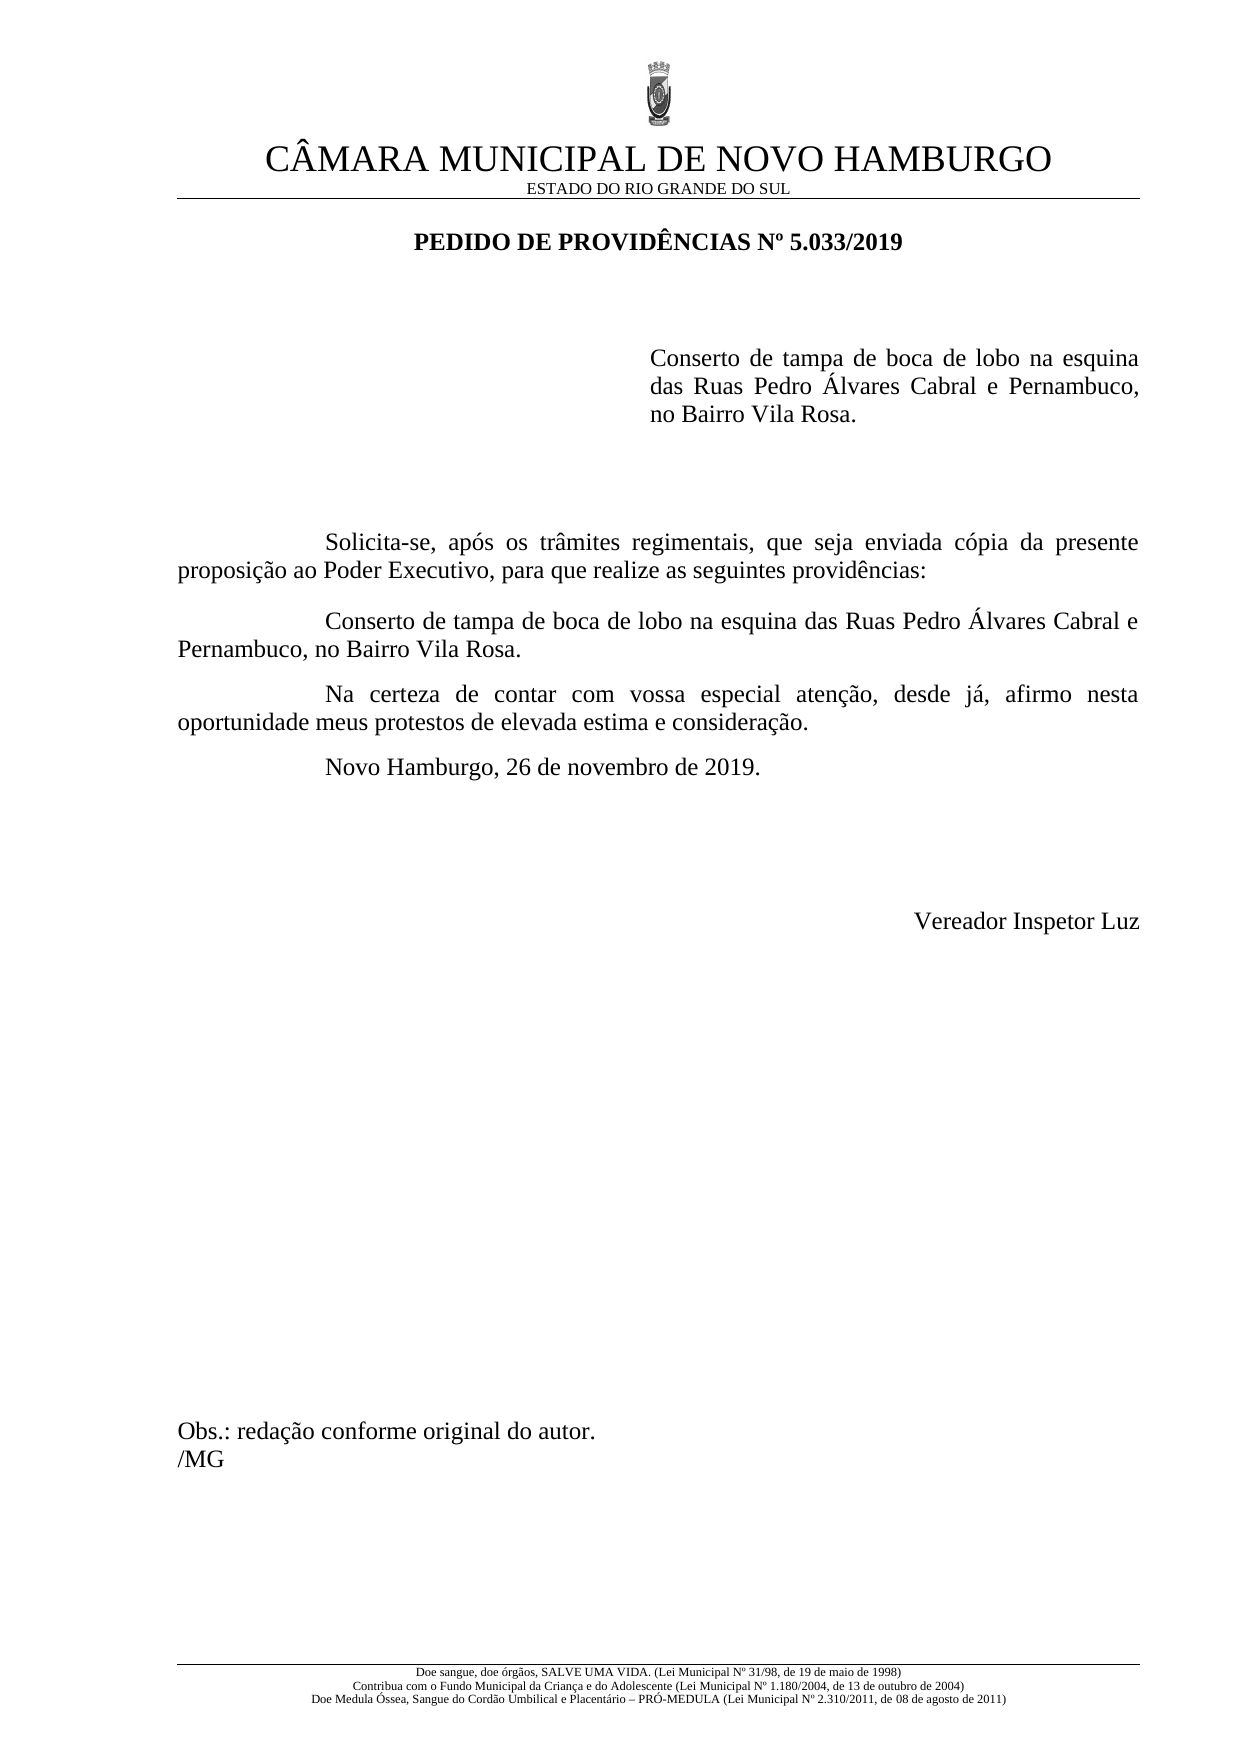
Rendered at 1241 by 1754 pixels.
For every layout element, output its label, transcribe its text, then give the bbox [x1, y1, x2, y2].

text Novo Hamburgo, 26 de novembro de 2019. [177, 753, 1140, 781]
text Solicita-se, após os trâmites regimentais, que seja enviada cópia da presente proposição ao Poder Executivo, para que realize as seguintes providências: [177, 528, 1140, 583]
text Conserto de tampa de boca de lobo na esquina das Ruas Pedro Álvares Cabral e Pernambuco, no Bairro Vila Rosa. [177, 607, 1140, 662]
text Na certeza de contar com vossa especial atenção, desde já, afirmo nesta oportunidade meus protestos de elevada estima e consideração. [177, 680, 1140, 736]
text /MG [177, 1445, 1140, 1473]
text Conserto de tampa de boca de lobo na esquina das Ruas Pedro Álvares Cabral e Pernambuco, no Bairro Vila Rosa. [650, 344, 1140, 428]
text PEDIDO DE PROVIDÊNCIAS Nº 5.033/2019 [177, 228, 1140, 256]
text Vereador Inspetor Luz [177, 907, 1140, 935]
text Obs.: redação conforme original do autor. [177, 1417, 1140, 1445]
